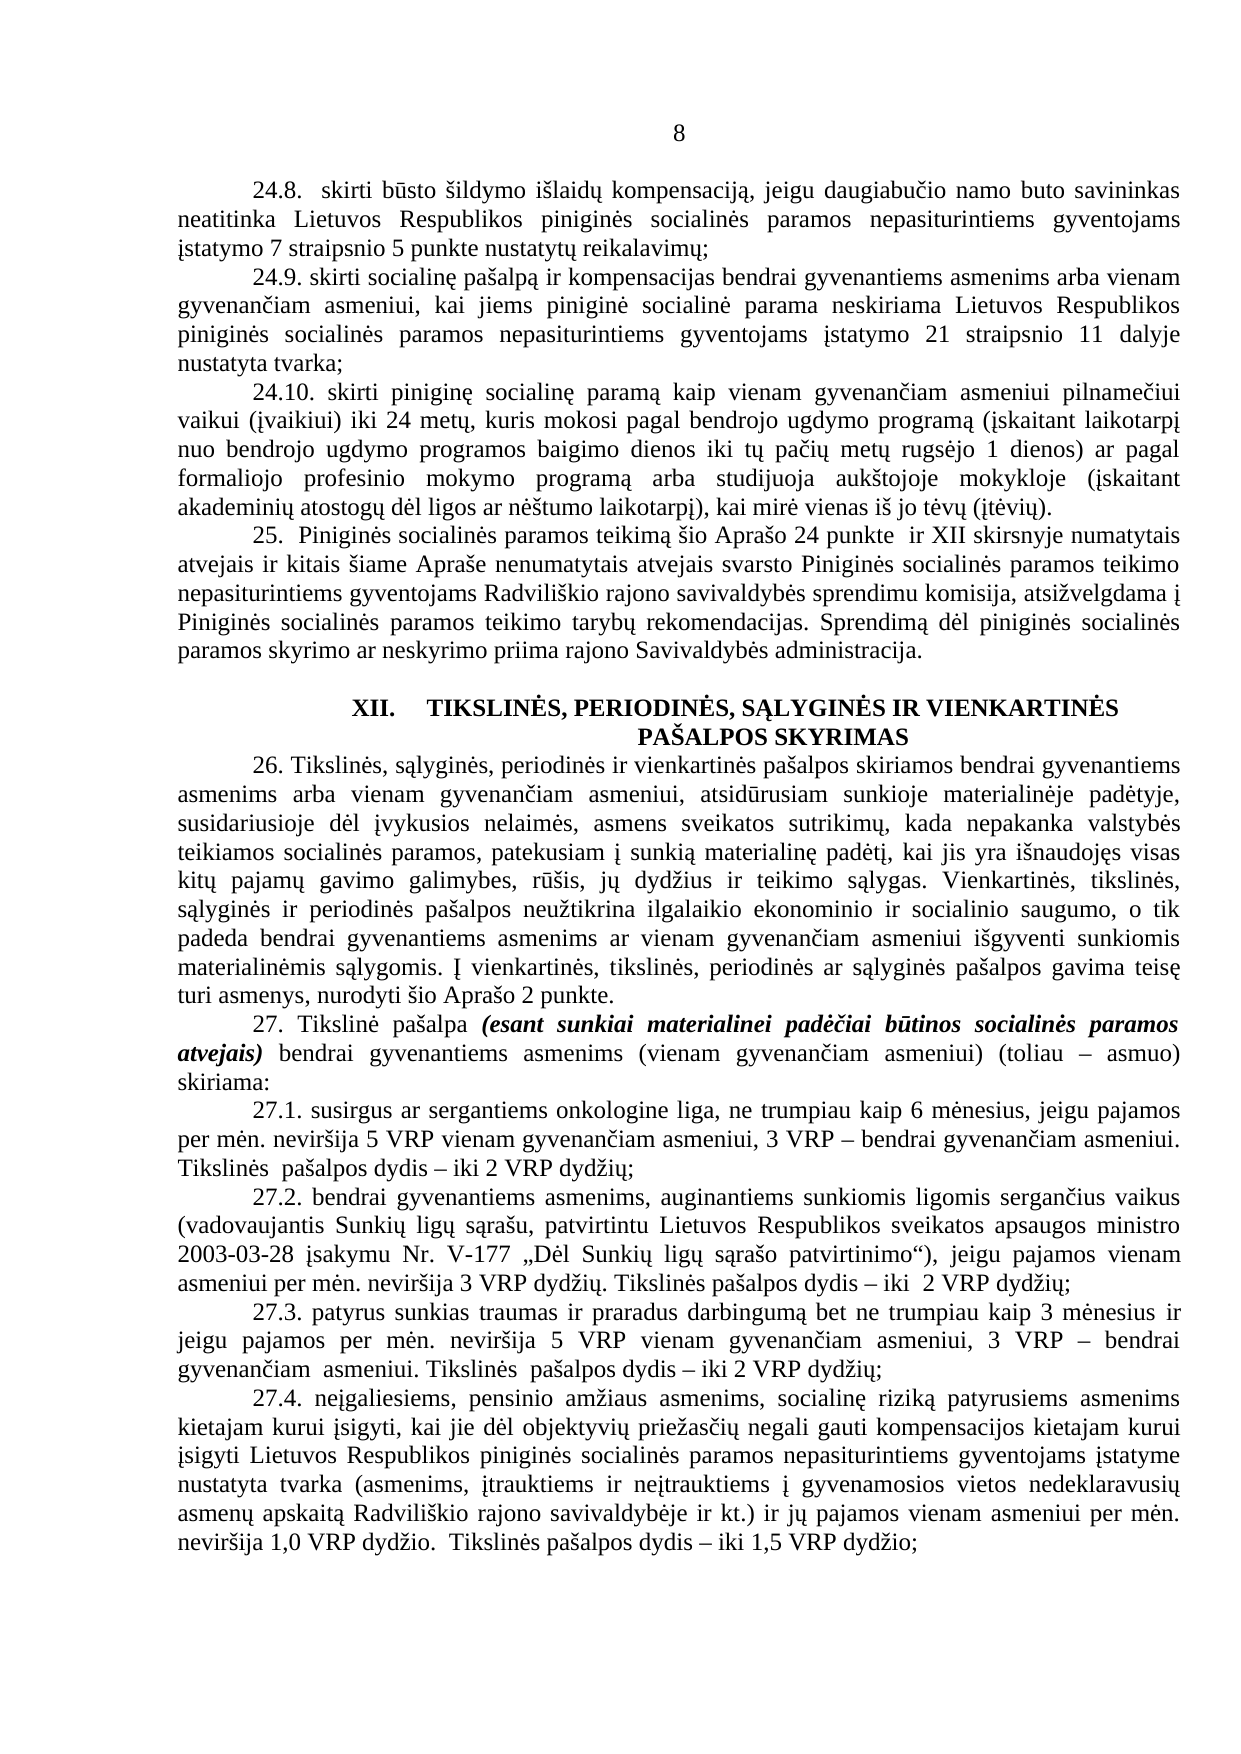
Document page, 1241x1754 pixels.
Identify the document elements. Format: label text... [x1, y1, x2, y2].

text 27.4. neįgaliesiems, pensinio amžiaus asmenims, socialinę riziką patyrusiems asmenims kietajam kurui įsigyti, kai jie dėl objektyvių priežasčių negali gauti kompensacijos kietajam kurui įsigyti Lietuvos Respublikos piniginės socialinės paramos nepasiturintiems gyventojams įstatyme nustatyta tvarka (asmenims, įtrauktiems ir neįtrauktiems į gyvenamosios vietos nedeklaravusių asmenų apskaitą Radviliškio rajono savivaldybėje ir kt.) ir jų pajamos vienam asmeniui per mėn. neviršija 1,0 VRP dydžio. Tikslinės pašalpos dydis – iki 1,5 VRP dydžio; [177, 1383, 1181, 1556]
text XII. TIKSLINĖS, PERIODINĖS, SĄLYGINĖS IR VIENKARTINĖS PAŠALPOS SKYRIMAS [290, 693, 1181, 751]
text 27.2. bendrai gyvenantiems asmenims, auginantiems sunkiomis ligomis sergančius vaikus (vadovaujantis Sunkių ligų sąrašu, patvirtintu Lietuvos Respublikos sveikatos apsaugos ministro 2003-03-28 įsakymu Nr. V-177 „Dėl Sunkių ligų sąrašo patvirtinimo“), jeigu pajamos vienam asmeniui per mėn. neviršija 3 VRP dydžių. Tikslinės pašalpos dydis – iki 2 VRP dydžių; [177, 1182, 1181, 1297]
text 24.9. skirti socialinę pašalpą ir kompensacijas bendrai gyvenantiems asmenims arba vienam gyvenančiam asmeniui, kai jiems piniginė socialinė parama neskiriama Lietuvos Respublikos piniginės socialinės paramos nepasiturintiems gyventojams įstatymo 21 straipsnio 11 dalyje nustatyta tvarka; [177, 262, 1181, 377]
text 27. Tikslinė pašalpa (esant sunkiai materialinei padėčiai būtinos socialinės paramos atvejais) bendrai gyvenantiems asmenims (vienam gyvenančiam asmeniui) (toliau – asmuo) skiriama: [177, 1009, 1181, 1096]
text 24.10. skirti piniginę socialinę paramą kaip vienam gyvenančiam asmeniui pilnamečiui vaikui (įvaikiui) iki 24 metų, kuris mokosi pagal bendrojo ugdymo programą (įskaitant laikotarpį nuo bendrojo ugdymo programos baigimo dienos iki tų pačių metų rugsėjo 1 dienos) ar pagal formaliojo profesinio mokymo programą arba studijuoja aukštojoje mokykloje (įskaitant akademinių atostogų dėl ligos ar nėštumo laikotarpį), kai mirė vienas iš jo tėvų (įtėvių). [177, 377, 1181, 521]
text 27.1. susirgus ar sergantiems onkologine liga, ne trumpiau kaip 6 mėnesius, jeigu pajamos per mėn. neviršija 5 VRP vienam gyvenančiam asmeniui, 3 VRP – bendrai gyvenančiam asmeniui. Tikslinės pašalpos dydis – iki 2 VRP dydžių; [177, 1096, 1181, 1182]
text 25. Piniginės socialinės paramos teikimą šio Aprašo 24 punkte ir XII skirsnyje numatytais atvejais ir kitais šiame Apraše nenumatytais atvejais svarsto Piniginės socialinės paramos teikimo nepasiturintiems gyventojams Radviliškio rajono savivaldybės sprendimu komisija, atsižvelgdama į Piniginės socialinės paramos teikimo tarybų rekomendacijas. Sprendimą dėl piniginės socialinės paramos skyrimo ar neskyrimo priima rajono Savivaldybės administracija. [177, 521, 1181, 664]
text 26. Tikslinės, sąlyginės, periodinės ir vienkartinės pašalpos skiriamos bendrai gyvenantiems asmenims arba vienam gyvenančiam asmeniui, atsidūrusiam sunkioje materialinėje padėtyje, susidariusioje dėl įvykusios nelaimės, asmens sveikatos sutrikimų, kada nepakanka valstybės teikiamos socialinės paramos, patekusiam į sunkią materialinę padėtį, kai jis yra išnaudojęs visas kitų pajamų gavimo galimybes, rūšis, jų dydžius ir teikimo sąlygas. Vienkartinės, tikslinės, sąlyginės ir periodinės pašalpos neužtikrina ilgalaikio ekonominio ir socialinio saugumo, o tik padeda bendrai gyvenantiems asmenims ar vienam gyvenančiam asmeniui išgyventi sunkiomis materialinėmis sąlygomis. Į vienkartinės, tikslinės, periodinės ar sąlyginės pašalpos gavima teisę turi asmenys, nurodyti šio Aprašo 2 punkte. [177, 751, 1181, 1009]
text 24.8. skirti būsto šildymo išlaidų kompensaciją, jeigu daugiabučio namo buto savininkas neatitinka Lietuvos Respublikos piniginės socialinės paramos nepasiturintiems gyventojams įstatymo 7 straipsnio 5 punkte nustatytų reikalavimų; [177, 176, 1181, 262]
text 27.3. patyrus sunkias traumas ir praradus darbingumą bet ne trumpiau kaip 3 mėnesius ir jeigu pajamos per mėn. neviršija 5 VRP vienam gyvenančiam asmeniui, 3 VRP – bendrai gyvenančiam asmeniui. Tikslinės pašalpos dydis – iki 2 VRP dydžių; [177, 1297, 1181, 1383]
